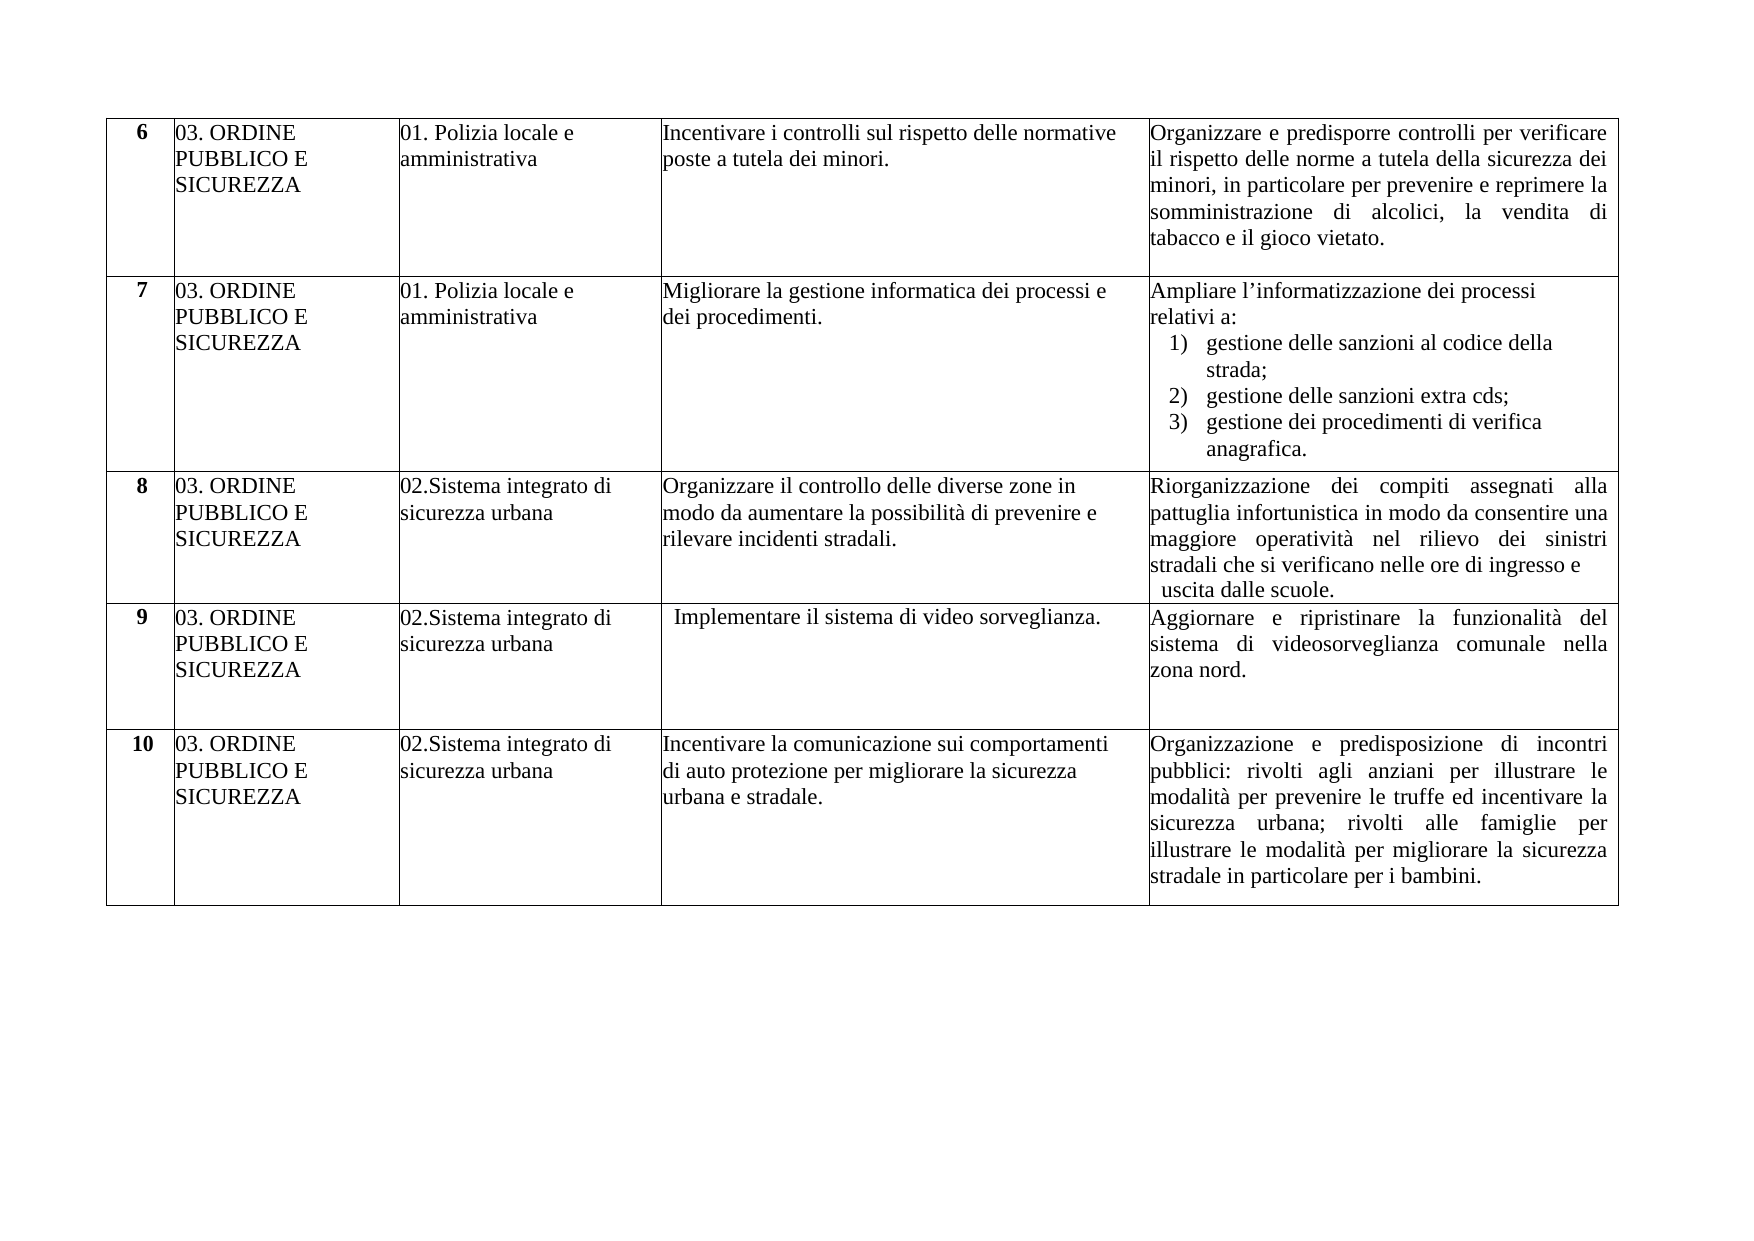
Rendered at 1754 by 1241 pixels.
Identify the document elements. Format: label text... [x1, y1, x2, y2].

table_cell Migliorare la gestione informatica dei processi e dei procedimenti. [662, 277, 1149, 471]
table_header Incentivare i controlli sul rispetto delle normative poste a tutela dei minori. [662, 119, 1149, 276]
table_cell 10 [107, 730, 174, 905]
table_cell 02.Sistema integrato di sicurezza urbana [400, 604, 661, 729]
table_cell Aggiornare e ripristinare la funzionalità del sistema di videosorveglianza comunale nella zona nord. [1150, 604, 1618, 729]
table_cell 03. ORDINE PUBBLICO E SICUREZZA [175, 277, 399, 471]
table_cell 9 [107, 604, 174, 729]
table_cell Ampliare l’informatizzazione dei processi relativi a: gestione delle sanzioni al codice della strada; gestione delle sanzioni extra cds; gestione dei procedimenti di verifica anagrafica. [1150, 277, 1618, 471]
table_cell 01. Polizia locale e amministrativa [400, 277, 661, 471]
table_cell Riorganizzazione dei compiti assegnati alla pattuglia infortunistica in modo da consentire una maggiore operatività nel rilievo dei sinistri stradali che si verificano nelle ore di ingresso e uscita dalle scuole. [1150, 472, 1618, 603]
table_header 03. ORDINE PUBBLICO E SICUREZZA [175, 119, 399, 276]
table_cell 8 [107, 472, 174, 603]
table_cell 03. ORDINE PUBBLICO E SICUREZZA [175, 730, 399, 905]
table_cell 03. ORDINE PUBBLICO E SICUREZZA [175, 472, 399, 603]
table_cell Implementare il sistema di video sorveglianza. [662, 604, 1149, 729]
table_cell 02.Sistema integrato di sicurezza urbana [400, 730, 661, 905]
table_cell Organizzazione e predisposizione di incontri pubblici: rivolti agli anziani per illustrare le modalità per prevenire le truffe ed incentivare la sicurezza urbana; rivolti alle famiglie per illustrare le modalità per migliorare la sicurezza stradale in particolare per i bambini. [1150, 730, 1618, 905]
table_cell 02.Sistema integrato di sicurezza urbana [400, 472, 661, 603]
table_header Organizzare e predisporre controlli per verificare il rispetto delle norme a tutela della sicurezza dei minori, in particolare per prevenire e reprimere la somministrazione di alcolici, la vendita di tabacco e il gioco vietato. [1150, 119, 1618, 276]
table_cell Incentivare la comunicazione sui comportamenti di auto protezione per migliorare la sicurezza urbana e stradale. [662, 730, 1149, 905]
table_cell 7 [107, 277, 174, 471]
table_cell 03. ORDINE PUBBLICO E SICUREZZA [175, 604, 399, 729]
table_header 6 [107, 119, 174, 276]
table_header 01. Polizia locale e amministrativa [400, 119, 661, 276]
table_cell Organizzare il controllo delle diverse zone in modo da aumentare la possibilità di prevenire e rilevare incidenti stradali. [662, 472, 1149, 603]
